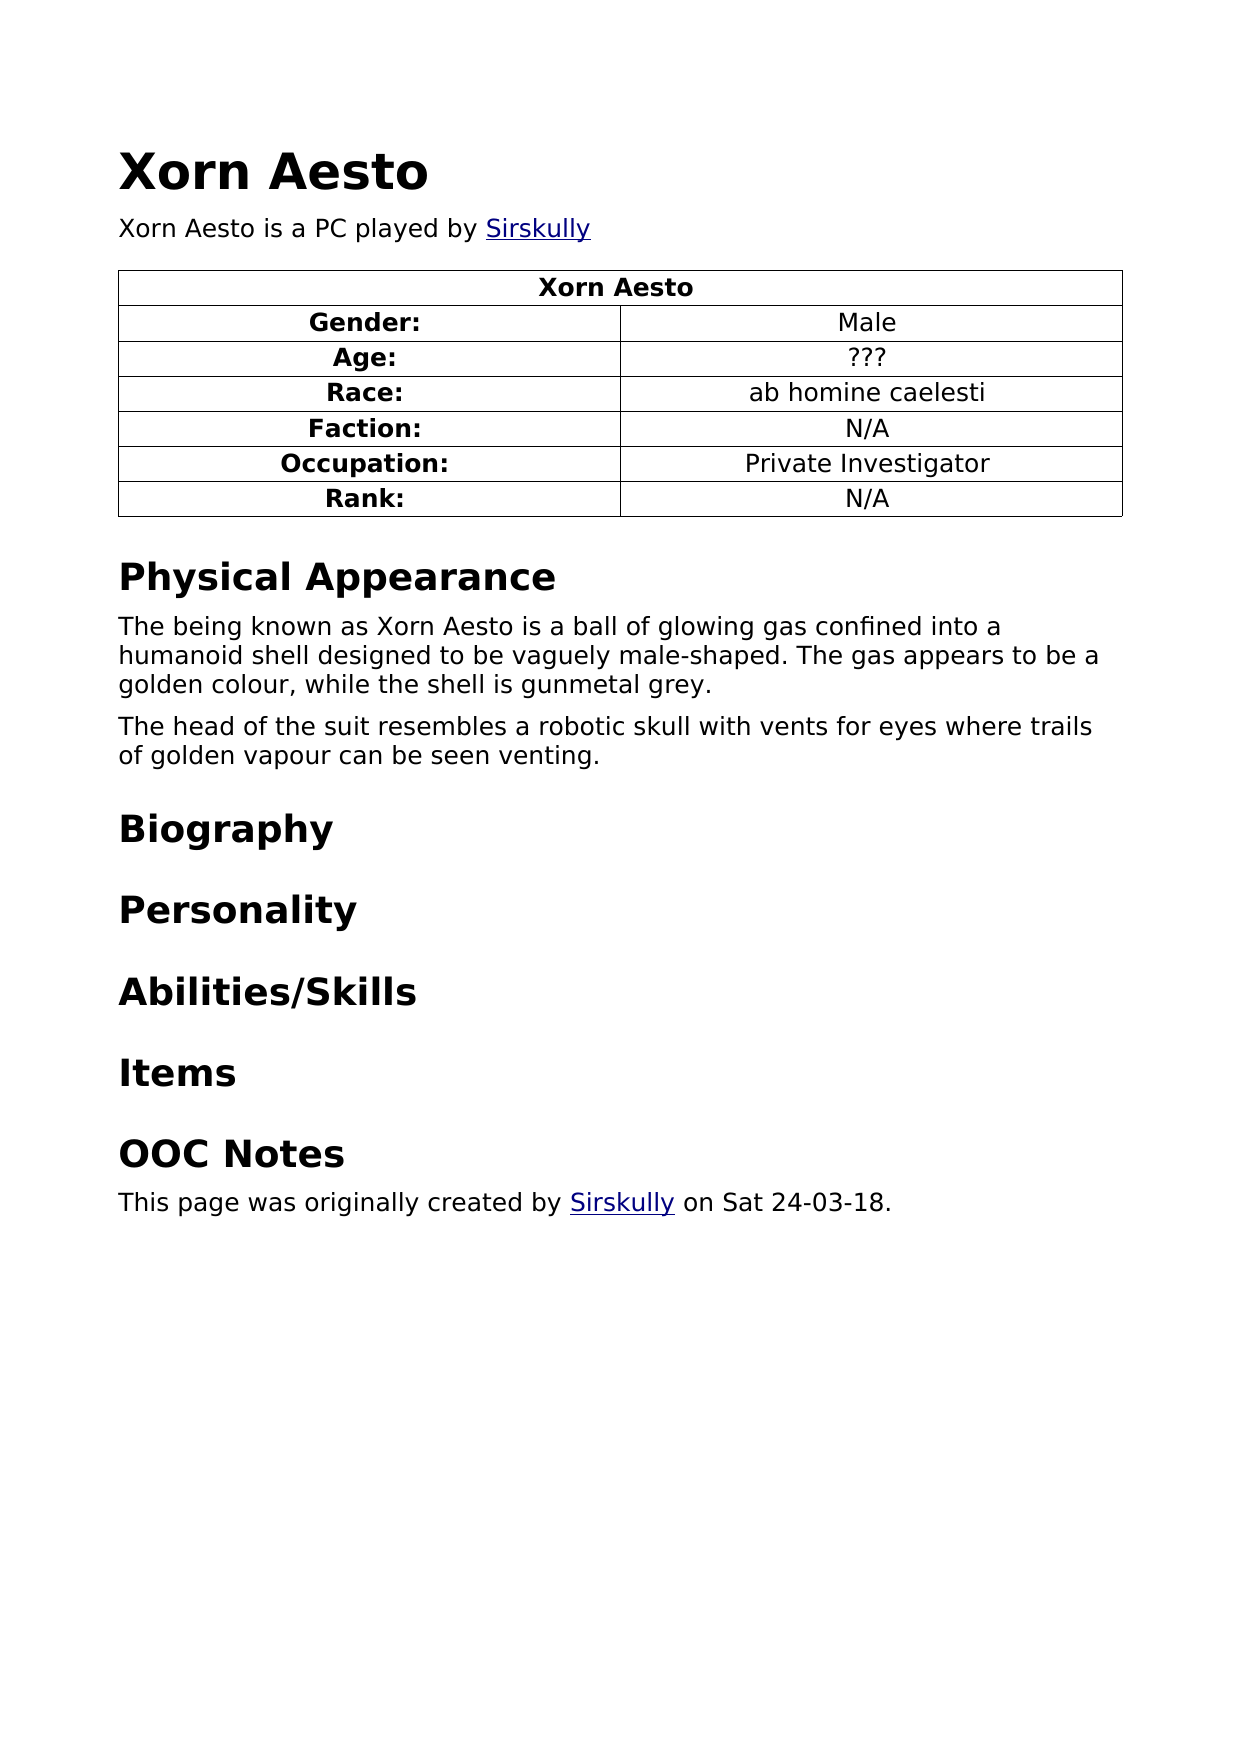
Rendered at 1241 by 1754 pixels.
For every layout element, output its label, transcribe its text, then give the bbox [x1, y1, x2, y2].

text This page was originally created by Sirskully on Sat 24-03-18. [118, 1189, 1122, 1218]
subtitle Personality [118, 889, 1122, 933]
subtitle Abilities/Skills [118, 970, 1122, 1014]
table_header Xorn Aesto [119, 271, 1122, 305]
table_cell ab homine caelesti [621, 377, 1122, 411]
table_cell Age: [119, 342, 620, 376]
text The head of the suit resembles a robotic skull with vents for eyes where trails of golden vapour can be seen venting. [118, 712, 1122, 770]
subtitle Biography [118, 808, 1122, 852]
subtitle Xorn Aesto [118, 143, 1122, 201]
subtitle OOC Notes [118, 1132, 1122, 1176]
text Xorn Aesto is a PC played by Sirskully [118, 214, 1122, 243]
table_cell Race: [119, 377, 620, 411]
table_cell Faction: [119, 412, 620, 446]
text The being known as Xorn Aesto is a ball of glowing gas confined into a humanoid shell designed to be vaguely male-shaped. The gas appears to be a golden colour, while the shell is gunmetal grey. [118, 612, 1122, 699]
table_cell N/A [621, 412, 1122, 446]
table_cell Occupation: [119, 447, 620, 481]
table_cell Private Investigator [621, 447, 1122, 481]
table_cell ??? [621, 342, 1122, 376]
table_cell N/A [621, 482, 1122, 516]
table_cell Male [621, 306, 1122, 341]
subtitle Physical Appearance [118, 556, 1122, 599]
subtitle Items [118, 1051, 1122, 1095]
table_cell Rank: [119, 482, 620, 516]
table_cell Gender: [119, 306, 620, 341]
